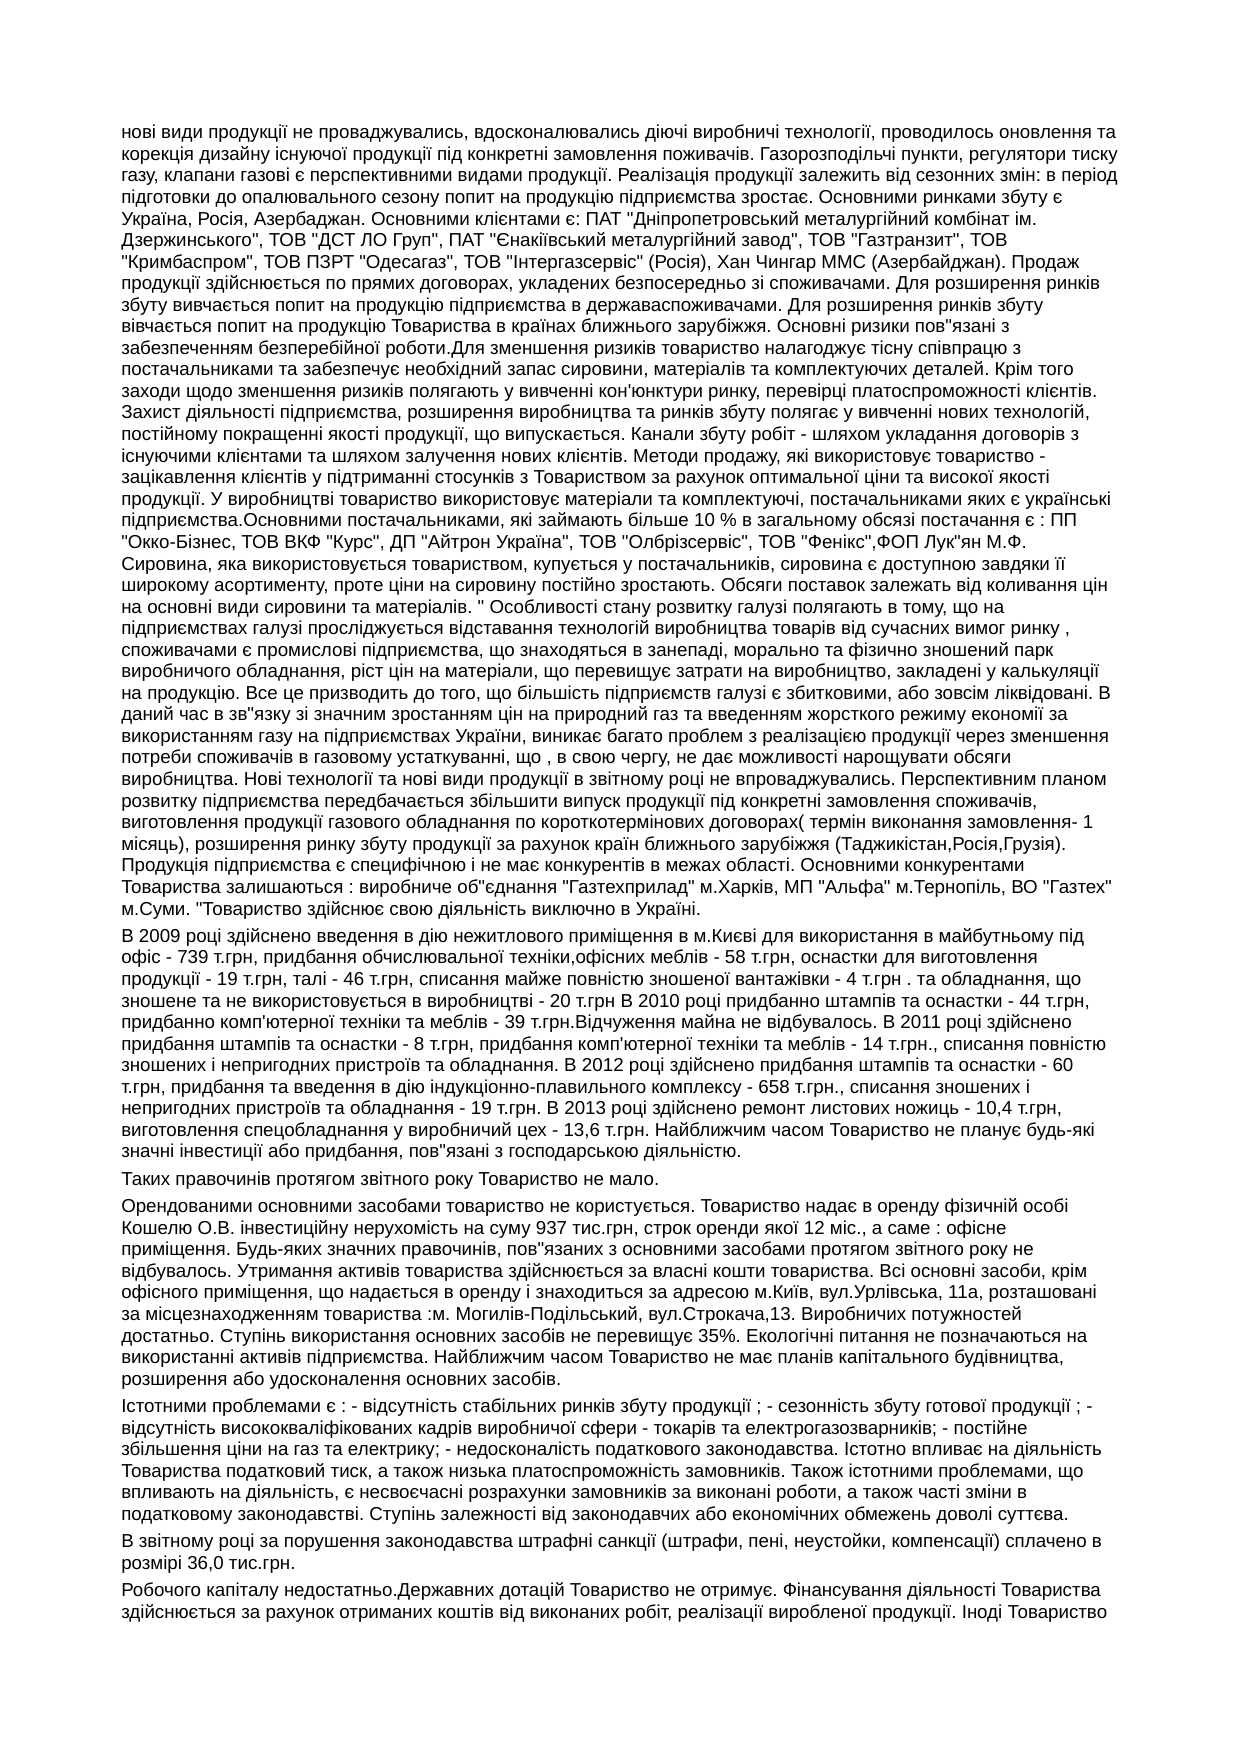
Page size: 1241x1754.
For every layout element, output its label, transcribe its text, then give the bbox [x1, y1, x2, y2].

table_cell В 2009 році здійснено введення в дію нежитлового приміщення в м.Києві для використання в майбутньому під офіс - 739 т.грн, придбання обчислювальної технiки,офісних меблів - 58 т.грн, оснастки для виготовлення продукції - 19 т.грн, талі - 46 т.грн, списання майже повністю зношеної вантажівки - 4 т.грн . та обладнання, що зношене та не використовується в виробництві - 20 т.грн В 2010 році придбанно штампів та оснастки - 44 т.грн, придбанно комп'ютерної техніки та меблів - 39 т.грн.Відчуження майна не відбувалось. В 2011 році здійснено придбання штампів та оснастки - 8 т.грн, придбання комп'ютерної техніки та меблів - 14 т.грн., списання повністю зношених і непригодних пристроїв та обладнання. В 2012 році здійснено придбання штампів та оснастки - 60 т.грн, придбання та введення в дію індукціонно-плавильного комплексу - 658 т.грн., списання зношених і непригодних пристроїв та обладнання - 19 т.грн. В 2013 році здійснено ремонт листових ножиць - 10,4 т.грн, виготовлення спецобладнання у виробничий цех - 13,6 т.грн. Найближчим часом Товариство не планує будь-які значні інвестиції або придбання, пов"язані з господарською діяльністю. [118, 922, 1122, 1165]
table_cell Робочого капiталу недостатньо.Державних дотацiй Товариство не отримує. Фiнансування дiяльностi Товариства здiйснюється за рахунок отриманих коштiв вiд виконаних робiт, реалізації виробленої продукції. Іноді Товариство [118, 1576, 1122, 1625]
table_cell Iстотними проблемами є : - вiдсутнiсть стабiльних ринкiв збуту продукцiї ; - сезоннiсть збуту готової продукцiї ; - вiдсутнiсть висококвалiфiкованих кадрiв виробничої сфери - токарiв та електрогазозварникiв; - постійне збільшення ціни на газ та електрику; - недосконалiсть податкового законодавства. Iстотно впливає на дiяльнiсть Товариства податковий тиск, а також низька платоспроможнiсть замовників. Також iстотними проблемами, що впливають на дiяльнiсть, є несвоєчаснi розрахунки замовникiв за виконанi роботи, а також частi змiни в податковому законодавствi. Ступiнь залежностi вiд законодавчих або економiчних обмежень доволі суттєва. [118, 1392, 1122, 1527]
table_cell Таких правочинів протягом звітного року Товариство не мало. [118, 1165, 1122, 1192]
table_cell В звiтному роцi за порушення законодавства штрафні санкції (штрафи, пені, неустойки, компенсації) сплачено в розмірі 36,0 тис.грн. [118, 1527, 1122, 1576]
table_cell Орендованими основними засобами товариство не користується. Товариство надає в оренду фізичній особі Кошелю О.В. інвестиційну нерухомість на суму 937 тис.грн, строк оренди якої 12 міс., а саме : офісне приміщення. Будь-яких значних правочинів, пов"язаних з основними засобами протягом звітного року не відбувалось. Утримання активів товариства здійснюється за власні кошти товариства. Всi основнi засоби, крім офісного приміщення, що надається в оренду і знаходиться за адресою м.Київ, вул.Урлівська, 11а, розташованi за мiсцезнаходженням товариства :м. Могилiв-Подiльський, вул.Строкача,13. Виробничих потужностей достатньо. Ступінь використання основних засобів не перевищує 35%. Екологiчнi питання не позначаються на використаннi активiв пiдприємства. Найближчим часом Товариство не має планів капітального будівництва, розширення або удосконалення основних засобів. [118, 1192, 1122, 1392]
table_cell новi види продукцiї не проваджувались, вдосконалювались дiючi виробничi технологiї, проводилось оновлення та корекцiя дизайну iснуючої продукцiї пiд конкретнi замовлення поживачiв. Газорозподільчі пункти, регулятори тиску газу, клапани газовi є перспективними видами продукцiї. Реалiзацiя продукцiї залежить вiд сезонних змiн: в період підготовки до опалювального сезону попит на продукцiю пiдприємства зростає. Основними ринками збуту є Україна, Росія, Азербаджан. Основними клієнтами є: ПАТ "Днiпропетровський металургійний комбінат ім. Дзержинського", ТОВ "ДСТ ЛО Груп", ПАТ "Єнакіївський металургійний завод", ТОВ "Газтранзит", ТОВ "Кримбаспром", ТОВ ПЗРТ "Одесагаз", ТОВ "Інтергазсервіс" (Росія), Хан Чингар ММС (Азербайджан). Продаж продукцiї здiйснюється по прямих договорах, укладених безпосередньо зi споживачами. Для розширення ринкiв збуту вивчається попит на продукцiю пiдприємства в державаспоживачами. Для розширення ринків збуту вівчається попит на продукцію Товариства в країнах ближнього зарубіжжя. Основнi ризики пов"язанi з забезпеченням безперебiйної роботи.Для зменшення ризикiв товариство налагоджує тiсну спiвпрацю з постачальниками та забезпечує необхiдний запас сировини, матерiалiв та комплектуючих деталей. Крім того заходи щодо зменшення ризикiв полягають у вивченнi кон'юнктури ринку, перевiрцi платоспроможностi клiєнтiв. Захист дiяльностi пiдприємства, розширення виробництва та ринкiв збуту полягає у вивченнi нових технологiй, постiйному покращеннi якостi продукції, що випускається. Канали збуту робiт - шляхом укладання договорiв з iснуючими клiєнтами та шляхом залучення нових клiєнтiв. Методи продажу, якi використовує товариство - зацiкавлення клiєнтiв у пiдтриманнi стосункiв з Товариством за рахунок оптимальної цiни та високої якостi продукції. У виробництвi товариство використовує матерiали та комплектуючi, постачальниками яких є українськi пiдприємства.Основними постачальниками, якi займають бiльше 10 % в загальному обсязi постачання є : ПП "Окко-Бізнес, ТОВ ВКФ "Курс", ДП "Айтрон Україна", ТОВ "Олбрізсервіс", ТОВ "Фенікс",ФОП Лук"ян М.Ф. Сировина, яка використовується товариством, купується у постачальникiв, сировина є доступною завдяки її широкому асортименту, проте цiни на сировину постiйно зростають. Обсяги поставок залежать вiд коливання цiн на основнi види сировини та матерiалiв. " Особливостi стану розвитку галузi полягають в тому, що на пiдприємствах галузi прослiджується вiдставання технологiй виробництва товарiв вiд сучасних вимог ринку , споживачами є промисловi пiдприємства, що знаходяться в занепадi, морально та фiзично зношений парк виробничого обладнання, рiст цiн на матерiали, що перевищує затрати на виробництво, закладенi у калькуляцiї на продукцiю. Все це призводить до того, що бiльшiсть пiдприємств галузi є збитковими, або зовсiм лiквiдованi. В даний час в зв"язку зi значним зростанням цiн на природний газ та введенням жорсткого режиму економiї за використанням газу на пiдприємствах України, виникає багато проблем з реалiзацiєю продукцiї через зменшення потреби споживачiв в газовому устаткуваннi, що , в свою чергу, не дає можливостi нарощувати обсяги виробництва. Новi технологiї та новi види продукцiї в звiтному роцi не впроваджувались. Перспективним планом розвитку пiдприємства передбачається збільшити випуск продукцiї пiд конкретнi замовлення споживачiв, виготовлення продукцiї газового обладнання по короткотермiнових договорах( термiн виконання замовлення- 1 мiсяць), розширення ринку збуту продукцiї за рахунок країн ближнього зарубiжжя (Таджикістан,Росiя,Грузiя). Продукцiя пiдприємства є специфiчною i не має конкурентiв в межах областi. Основними конкурентами Товариства залишаються : виробниче об"єднання "Газтехприлад" м.Харкiв, МП "Альфа" м.Тернопiль, ВО "Газтех" м.Суми. "Товариство здійснює свою діяльність виключно в Україні. [118, 118, 1122, 922]
